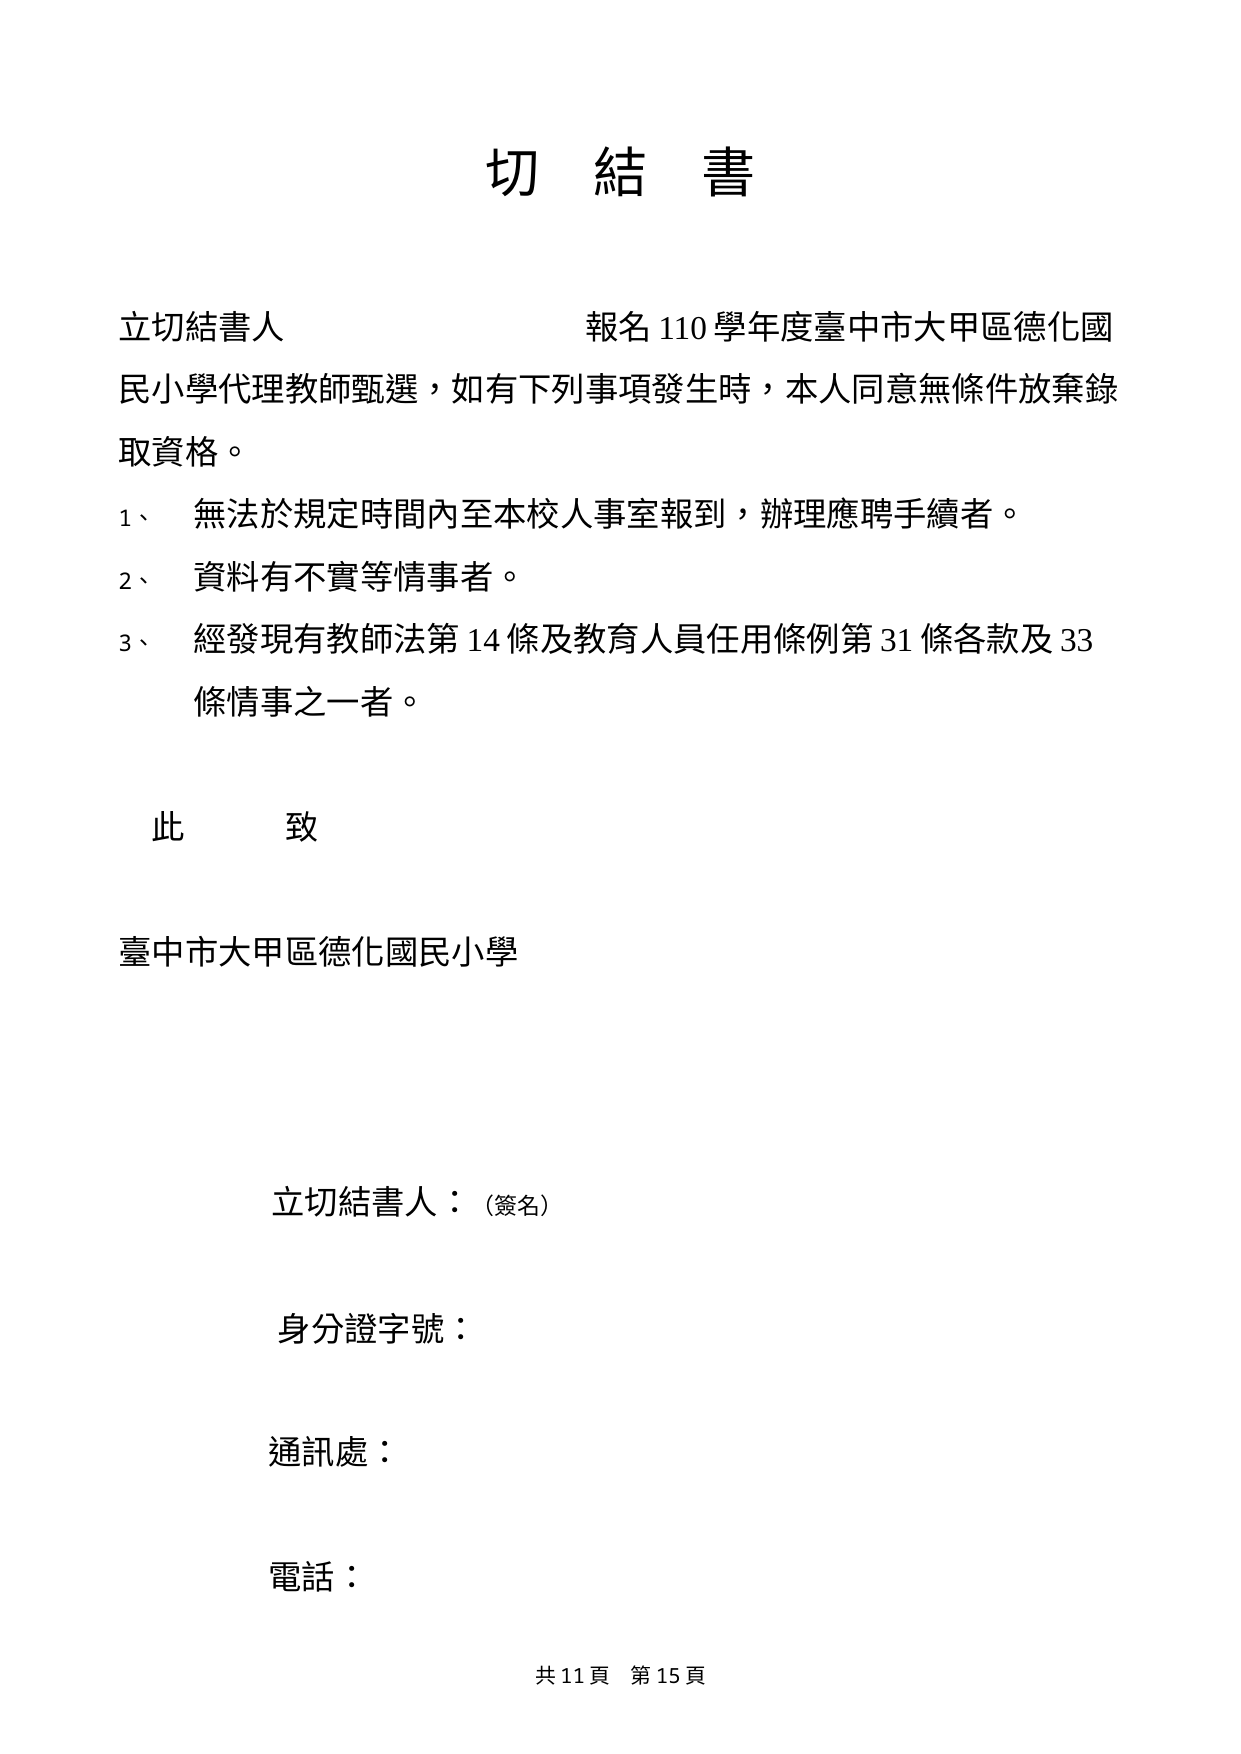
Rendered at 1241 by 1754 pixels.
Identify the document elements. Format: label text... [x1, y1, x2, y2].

list 資料有不實等情事者。 [118, 533, 1122, 596]
text 此 致 [118, 783, 1122, 846]
text 電話： [118, 1533, 1122, 1596]
text 身分證字號： [118, 1283, 1122, 1346]
text 通訊處： [118, 1408, 1122, 1471]
list 經發現有教師法第14條及教育人員任用條例第31條各款及33條情事之一者。 [118, 596, 1122, 721]
text 臺中市大甲區德化國民小學 [118, 908, 1122, 971]
text 立切結書人：（簽名） [118, 1158, 1122, 1221]
text 立切結書人 報名110學年度臺中市大甲區德化國民小學代理教師甄選，如有下列事項發生時，本人同意無條件放棄錄取資格。 [118, 283, 1122, 471]
list 無法於規定時間內至本校人事室報到，辦理應聘手續者。 [118, 471, 1122, 533]
text 切 結 書 [118, 96, 1122, 221]
